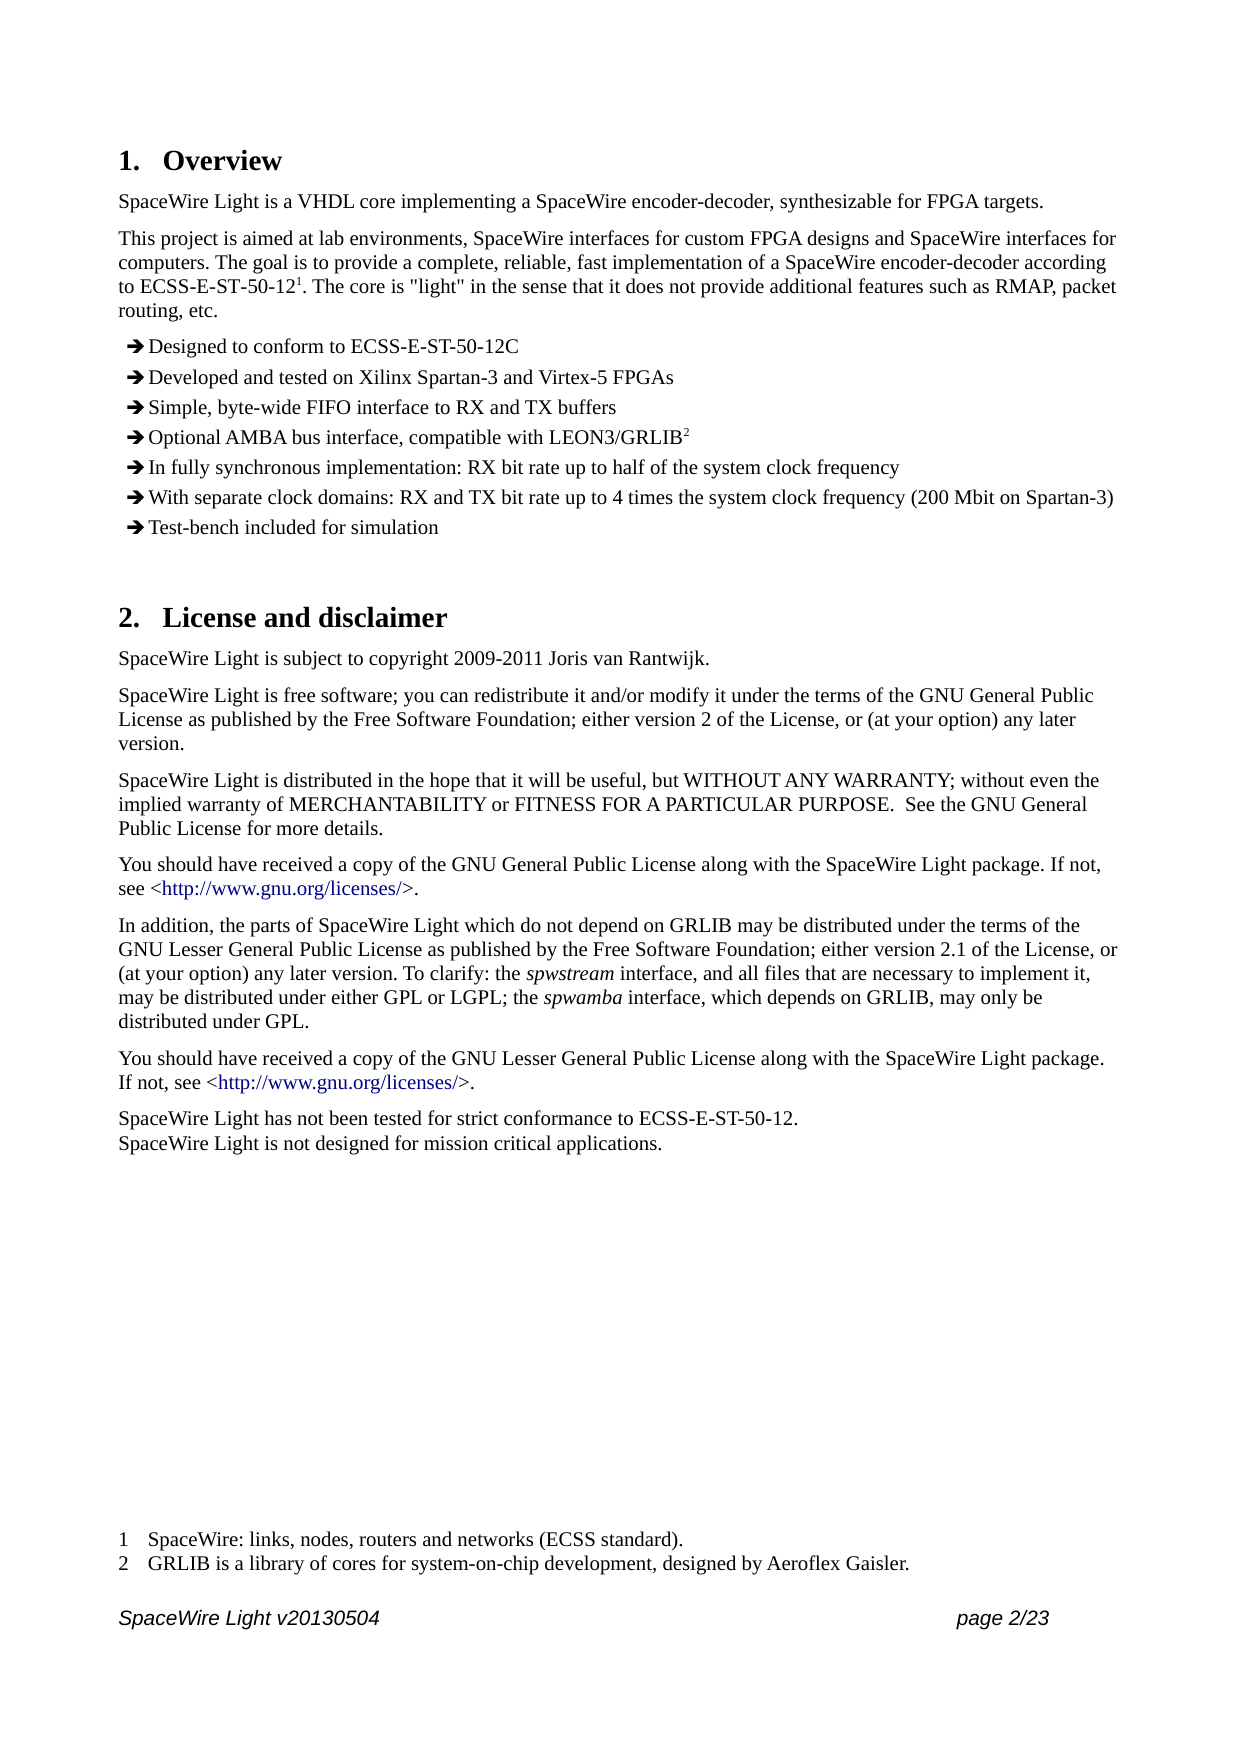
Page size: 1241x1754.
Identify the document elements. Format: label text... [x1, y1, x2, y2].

text SpaceWire Light is a VHDL core implementing a SpaceWire encoder-decoder, synthesizable for FPGA targets. [118, 189, 1122, 213]
subtitle License and disclaimer [118, 600, 1122, 634]
text SpaceWire Light is subject to copyright 2009-2011 Joris van Rantwijk. [118, 646, 1122, 670]
text You should have received a copy of the GNU General Public License along with the SpaceWire Light package. If not, see <http://www.gnu.org/licenses/>. [118, 852, 1122, 900]
list Test-bench included for simulation [126, 515, 1122, 539]
list GRLIB is a library of cores for system-on-chip development, designed by Aeroflex Gaisler. [118, 1551, 1122, 1575]
text You should have received a copy of the GNU Lesser General Public License along with the SpaceWire Light package. If not, see <http://www.gnu.org/licenses/>. [118, 1046, 1122, 1094]
list In fully synchronous implementation: RX bit rate up to half of the system clock frequency [126, 455, 1122, 479]
text This project is aimed at lab environments, SpaceWire interfaces for custom FPGA designs and SpaceWire interfaces for computers. The goal is to provide a complete, reliable, fast implementation of a SpaceWire encoder-decoder according to ECSS‑E‑ST‑50‑12. The core is "light" in the sense that it does not provide additional features such as RMAP, packet routing, etc. [118, 226, 1122, 322]
list Optional AMBA bus interface, compatible with LEON3/GRLIB [126, 425, 1122, 449]
subtitle Overview [118, 143, 1122, 177]
text SpaceWire: links, nodes, routers and networks (ECSS standard). [118, 1527, 1122, 1551]
text In addition, the parts of SpaceWire Light which do not depend on GRLIB may be distributed under the terms of the GNU Lesser General Public License as published by the Free Software Foundation; either version 2.1 of the License, or (at your option) any later version. To clarify: the spwstream interface, and all files that are necessary to implement it, may be distributed under either GPL or LGPL; the spwamba interface, which depends on GRLIB, may only be distributed under GPL. [118, 913, 1122, 1033]
list Designed to conform to ECSS-E-ST-50-12C [126, 334, 1122, 358]
list With separate clock domains: RX and TX bit rate up to 4 times the system clock frequency (200 Mbit on Spartan-3) [126, 485, 1122, 509]
list Simple, byte-wide FIFO interface to RX and TX buffers [126, 395, 1122, 419]
list Developed and tested on Xilinx Spartan-3 and Virtex-5 FPGAs [126, 364, 1122, 389]
text SpaceWire Light is distributed in the hope that it will be useful, but WITHOUT ANY WARRANTY; without even the implied warranty of MERCHANTABILITY or FITNESS FOR A PARTICULAR PURPOSE. See the GNU General Public License for more details. [118, 768, 1122, 840]
text SpaceWire Light has not been tested for strict conformance to ECSS-E-ST-50-12. SpaceWire Light is not designed for mission critical applications. [118, 1106, 1122, 1154]
text SpaceWire Light is free software; you can redistribute it and/or modify it under the terms of the GNU General Public License as published by the Free Software Foundation; either version 2 of the License, or (at your option) any later version. [118, 683, 1122, 755]
